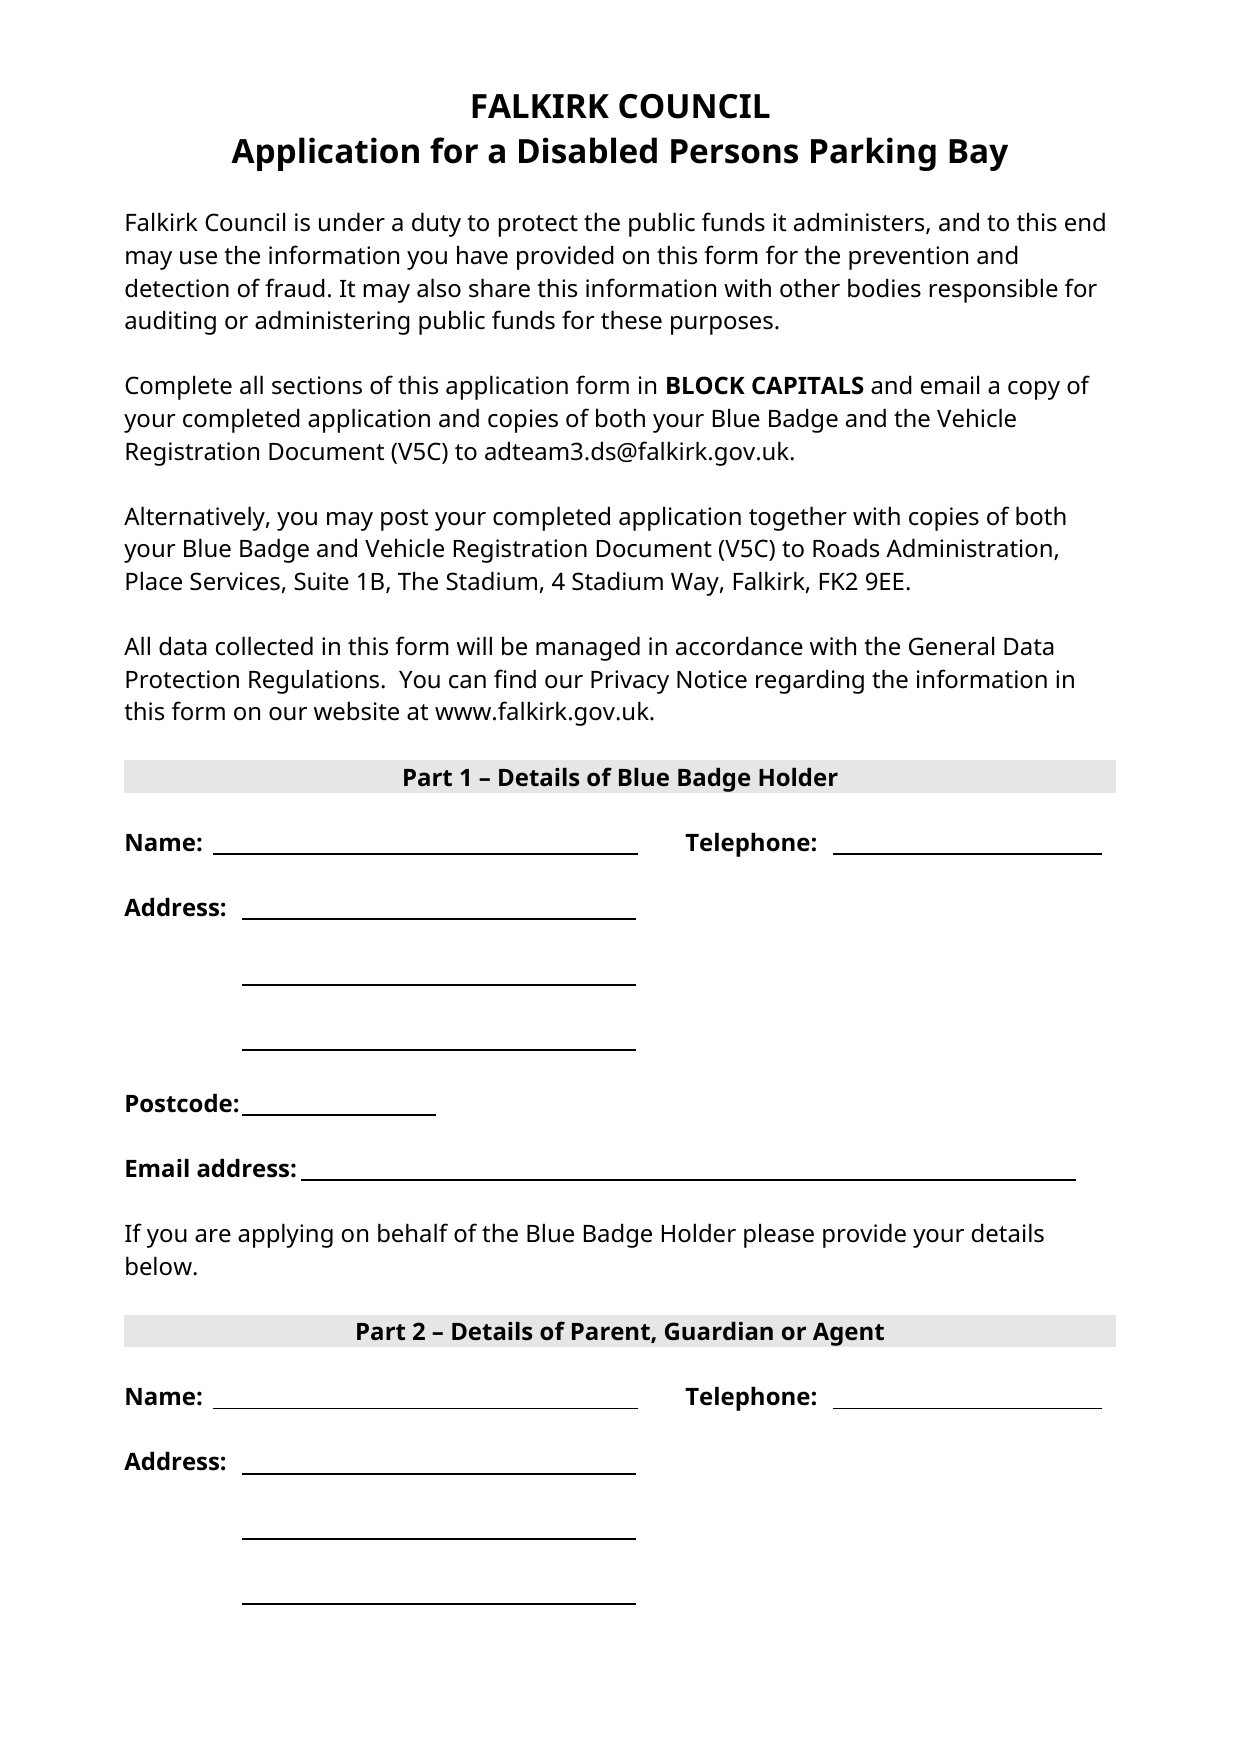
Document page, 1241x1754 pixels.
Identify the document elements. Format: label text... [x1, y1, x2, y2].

text Postcode: [124, 1086, 1116, 1119]
text Part 1 – Details of Blue Badge Holder [124, 760, 1116, 793]
text Name: Telephone: [124, 826, 1116, 858]
text Part 2 – Details of Parent, Guardian or Agent [124, 1315, 1116, 1347]
text Address: [124, 891, 1116, 923]
text Alternatively, you may post your completed application together with copies of both your Blue Badge and Vehicle Registration Document (V5C) to Roads Administration, Place Services, Suite 1B, The Stadium, 4 Stadium Way, Falkirk, FK2 9EE. [124, 499, 1116, 597]
text Application for a Disabled Persons Parking Bay [124, 128, 1116, 173]
text FALKIRK COUNCIL [124, 83, 1116, 128]
text All data collected in this form will be managed in accordance with the General Data Protection Regulations. You can find our Privacy Notice regarding the information in this form on our website at www.falkirk.gov.uk. [124, 630, 1116, 728]
text If you are applying on behalf of the Blue Badge Holder please provide your details below. [124, 1217, 1116, 1282]
text Address: [124, 1445, 1116, 1478]
text Email address: [124, 1152, 1116, 1184]
text Complete all sections of this application form in BLOCK CAPITALS and email a copy of your completed application and copies of both your Blue Badge and the Vehicle Registration Document (V5C) to adteam3.ds@falkirk.gov.uk. [124, 369, 1116, 467]
text Name: Telephone: [124, 1380, 1116, 1412]
text Falkirk Council is under a duty to protect the public funds it administers, and to this end may use the information you have provided on this form for the prevention and detection of fraud. It may also share this information with other bodies responsible for auditing or administering public funds for these purposes. [124, 206, 1116, 337]
